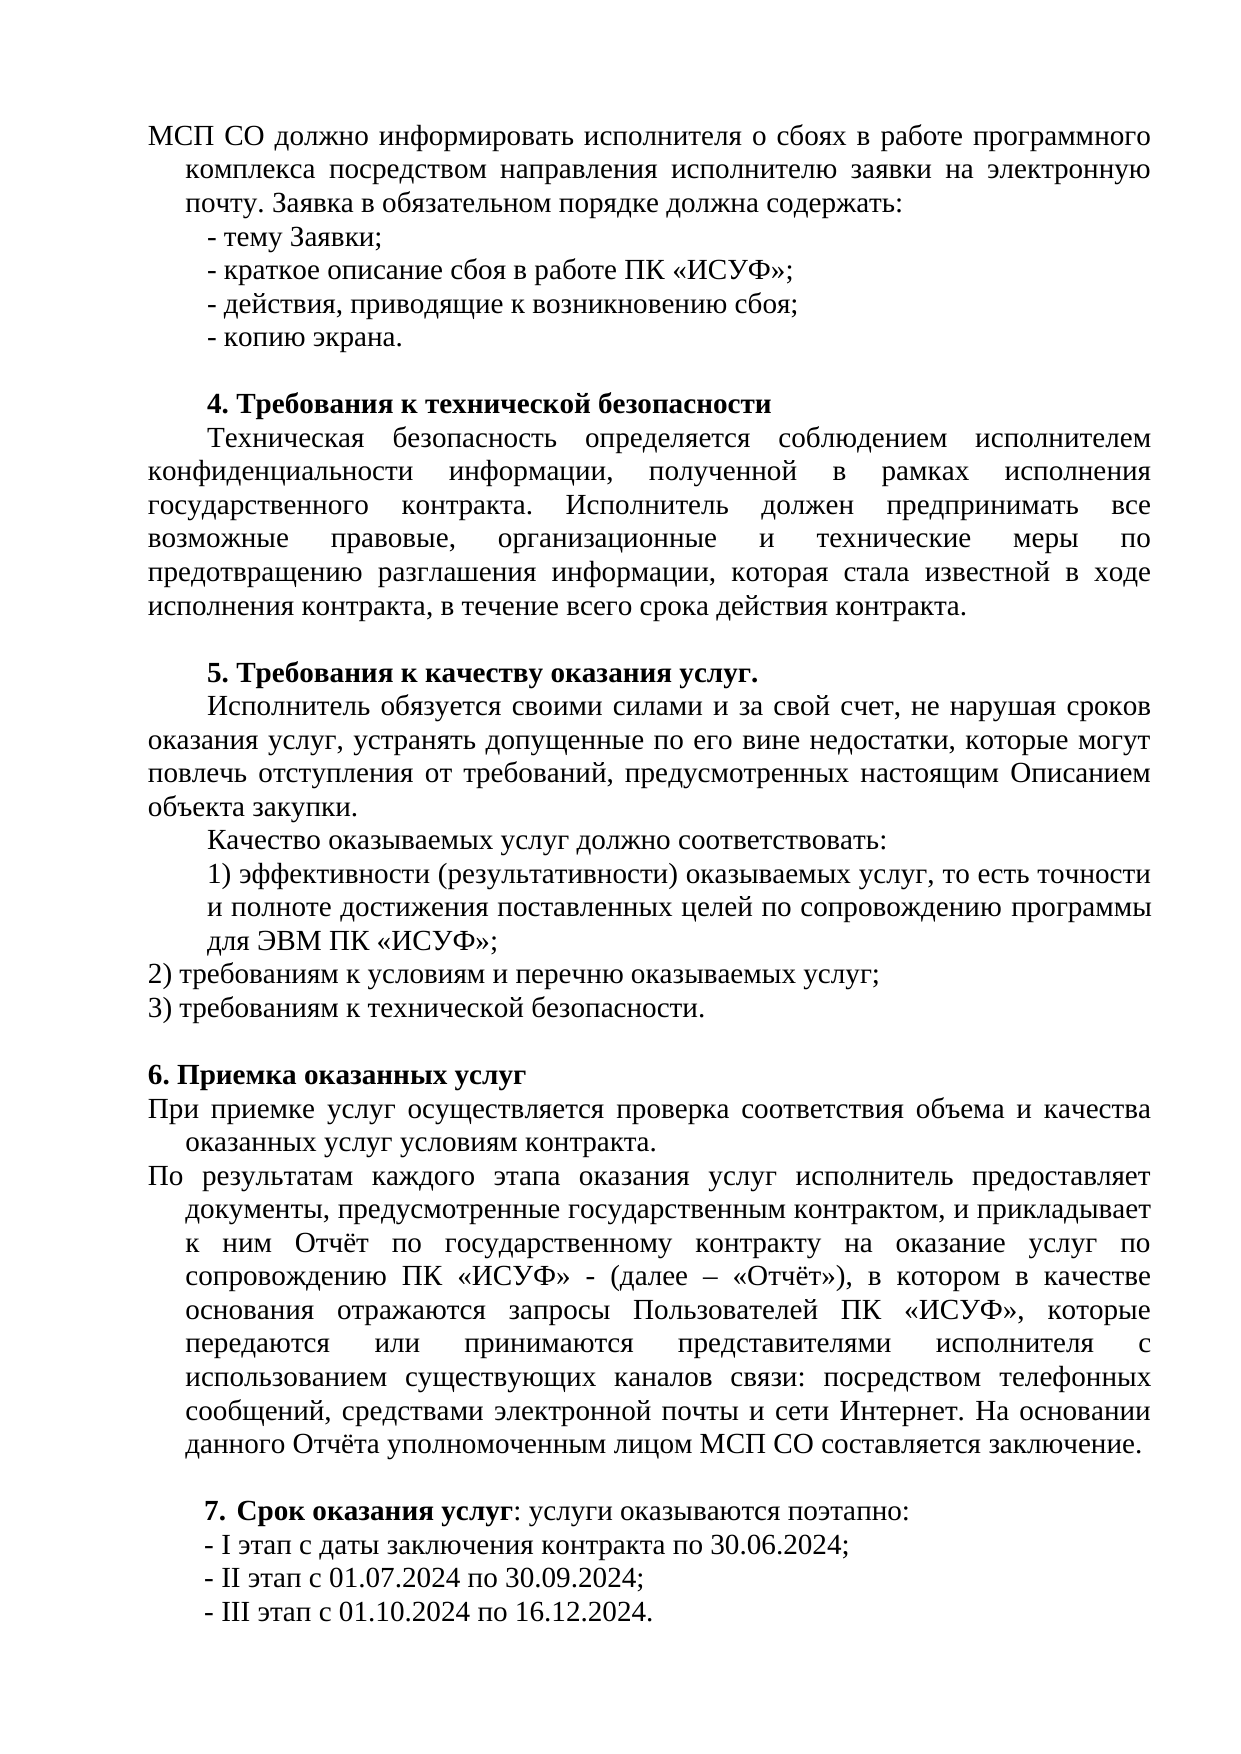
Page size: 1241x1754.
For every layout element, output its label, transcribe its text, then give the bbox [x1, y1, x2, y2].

text 5. Требования к качеству оказания услуг. [148, 655, 1152, 688]
text Исполнитель обязуется своими силами и за свой счет, не нарушая сроков оказания услуг, устранять допущенные по его вине недостатки, которые могут повлечь отступления от требований, предусмотренных настоящим Описанием объекта закупки. [148, 688, 1152, 822]
list - II этап с 01.07.2024 по 30.09.2024; [204, 1560, 1152, 1594]
list При приемке услуг осуществляется проверка соответствия объема и качества оказанных услуг условиям контракта. [148, 1091, 1152, 1158]
list МСП СО должно информировать исполнителя о сбоях в работе программного комплекса посредством направления исполнителю заявки на электронную почту. Заявка в обязательном порядке должна содержать: [148, 118, 1152, 219]
text - краткое описание сбоя в работе ПК «ИСУФ»; [207, 252, 1152, 286]
text 4. Требования к технической безопасности [148, 386, 1152, 420]
list 3) требованиям к технической безопасности. [148, 990, 1152, 1024]
list 6. Приемка оказанных услуг [148, 1057, 1152, 1091]
text Техническая безопасность определяется соблюдением исполнителем конфиденциальности информации, полученной в рамках исполнения государственного контракта. Исполнитель должен предпринимать все возможные правовые, организационные и технические меры по предотвращению разглашения информации, которая стала известной в ходе исполнения контракта, в течение всего срока действия контракта. [148, 420, 1152, 621]
list - III этап с 01.10.2024 по 16.12.2024. [204, 1594, 1152, 1627]
text - копию экрана. [207, 319, 1152, 353]
list - I этап с даты заключения контракта по 30.06.2024; [204, 1527, 1152, 1560]
text - тему Заявки; [207, 219, 1152, 252]
text 1) эффективности (результативности) оказываемых услуг, то есть точности и полноте достижения поставленных целей по сопровождению программы для ЭВМ ПК «ИСУФ»; [207, 856, 1152, 957]
list По результатам каждого этапа оказания услуг исполнитель предоставляет документы, предусмотренные государственным контрактом, и прикладывает к ним Отчёт по государственному контракту на оказание услуг по сопровождению ПК «ИСУФ» - (далее – «Отчёт»), в котором в качестве основания отражаются запросы Пользователей ПК «ИСУФ», которые передаются или принимаются представителями исполнителя с использованием существующих каналов связи: посредством телефонных сообщений, средствами электронной почты и сети Интернет. На основании данного Отчёта уполномоченным лицом МСП СО составляется заключение. [148, 1158, 1152, 1460]
text Качество оказываемых услуг должно соответствовать: [148, 822, 1152, 856]
list 7. Срок оказания услуг: услуги оказываются поэтапно: [204, 1493, 1152, 1527]
list 2) требованиям к условиям и перечню оказываемых услуг; [148, 957, 1152, 990]
text - действия, приводящие к возникновению сбоя; [207, 286, 1152, 319]
